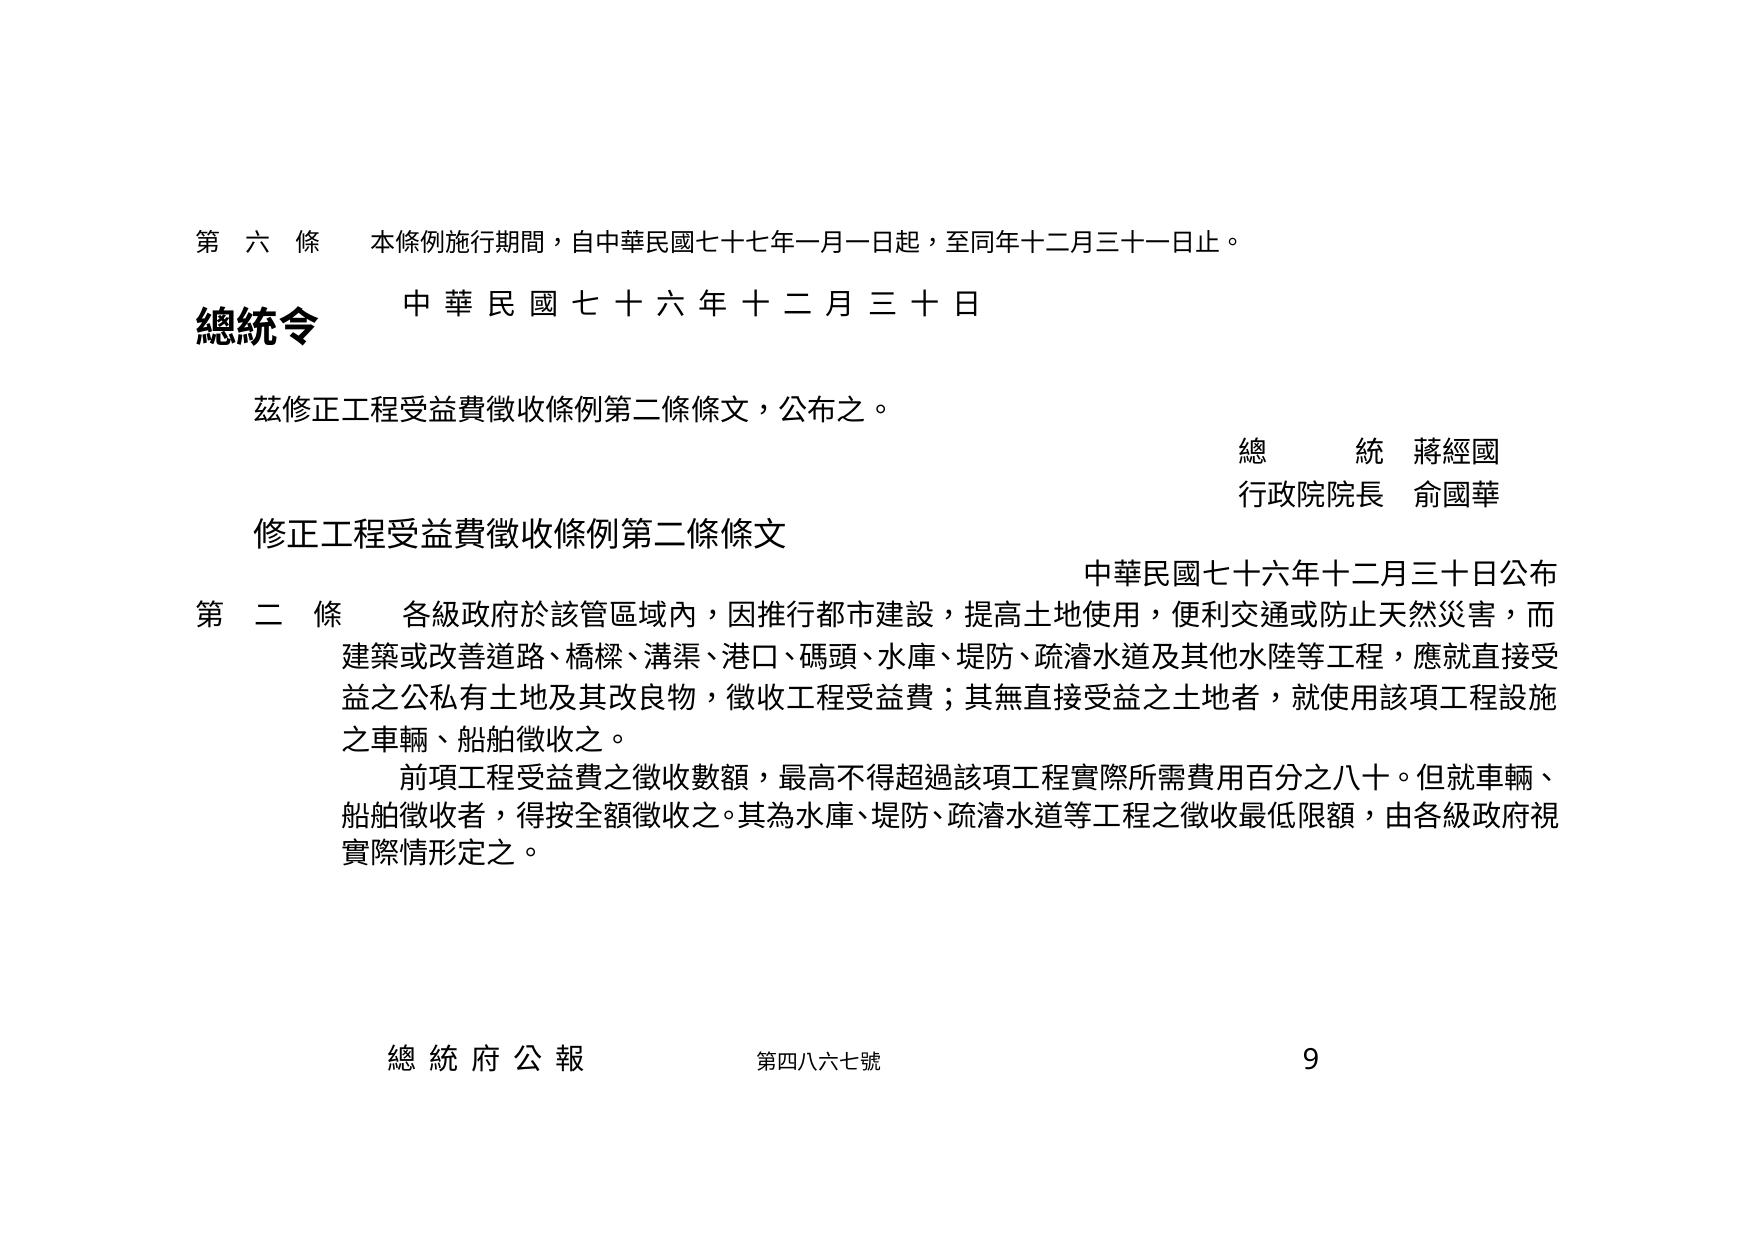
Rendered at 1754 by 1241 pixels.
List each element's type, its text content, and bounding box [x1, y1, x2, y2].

text 行政院院長 俞國華 [195, 475, 1501, 513]
text 第 二 條 各級政府於該管區域內，因推行都市建設，提高土地使用，便利交通或防止天然災害，而建築或改善道路、橋樑、溝渠、港口、碼頭、水庫、堤防、疏濬水道及其他水陸等工程，應就直接受益之公私有土地及其改良物，徵收工程受益費；其無直接受益之土地者，就使用該項工程設施之車輛、船舶徵收之。 [195, 592, 1559, 759]
text 修正工程受益費徵收條例第二條條文 [253, 513, 1559, 554]
table_header 總統令 [192, 284, 399, 390]
text 中華民國七十六年十二月三十日公布 [195, 554, 1559, 592]
text 茲修正工程受益費徵收條例第二條條文，公布之。 [195, 390, 1559, 428]
table_header 中華民國七十六年十二月三十日 [399, 284, 986, 390]
text 總 統 蔣經國 [195, 433, 1501, 470]
text 前項工程受益費之徵收數額，最高不得超過該項工程實際所需費用百分之八十。但就車輛、船舶徵收者，得按全額徵收之。其為水庫、堤防、疏濬水道等工程之徵收最低限額，由各級政府視實際情形定之。 [341, 759, 1559, 871]
text 第 六 條 本條例施行期間，自中華民國七十七年一月一日起，至同年十二月三十一日止。 [195, 222, 1559, 259]
